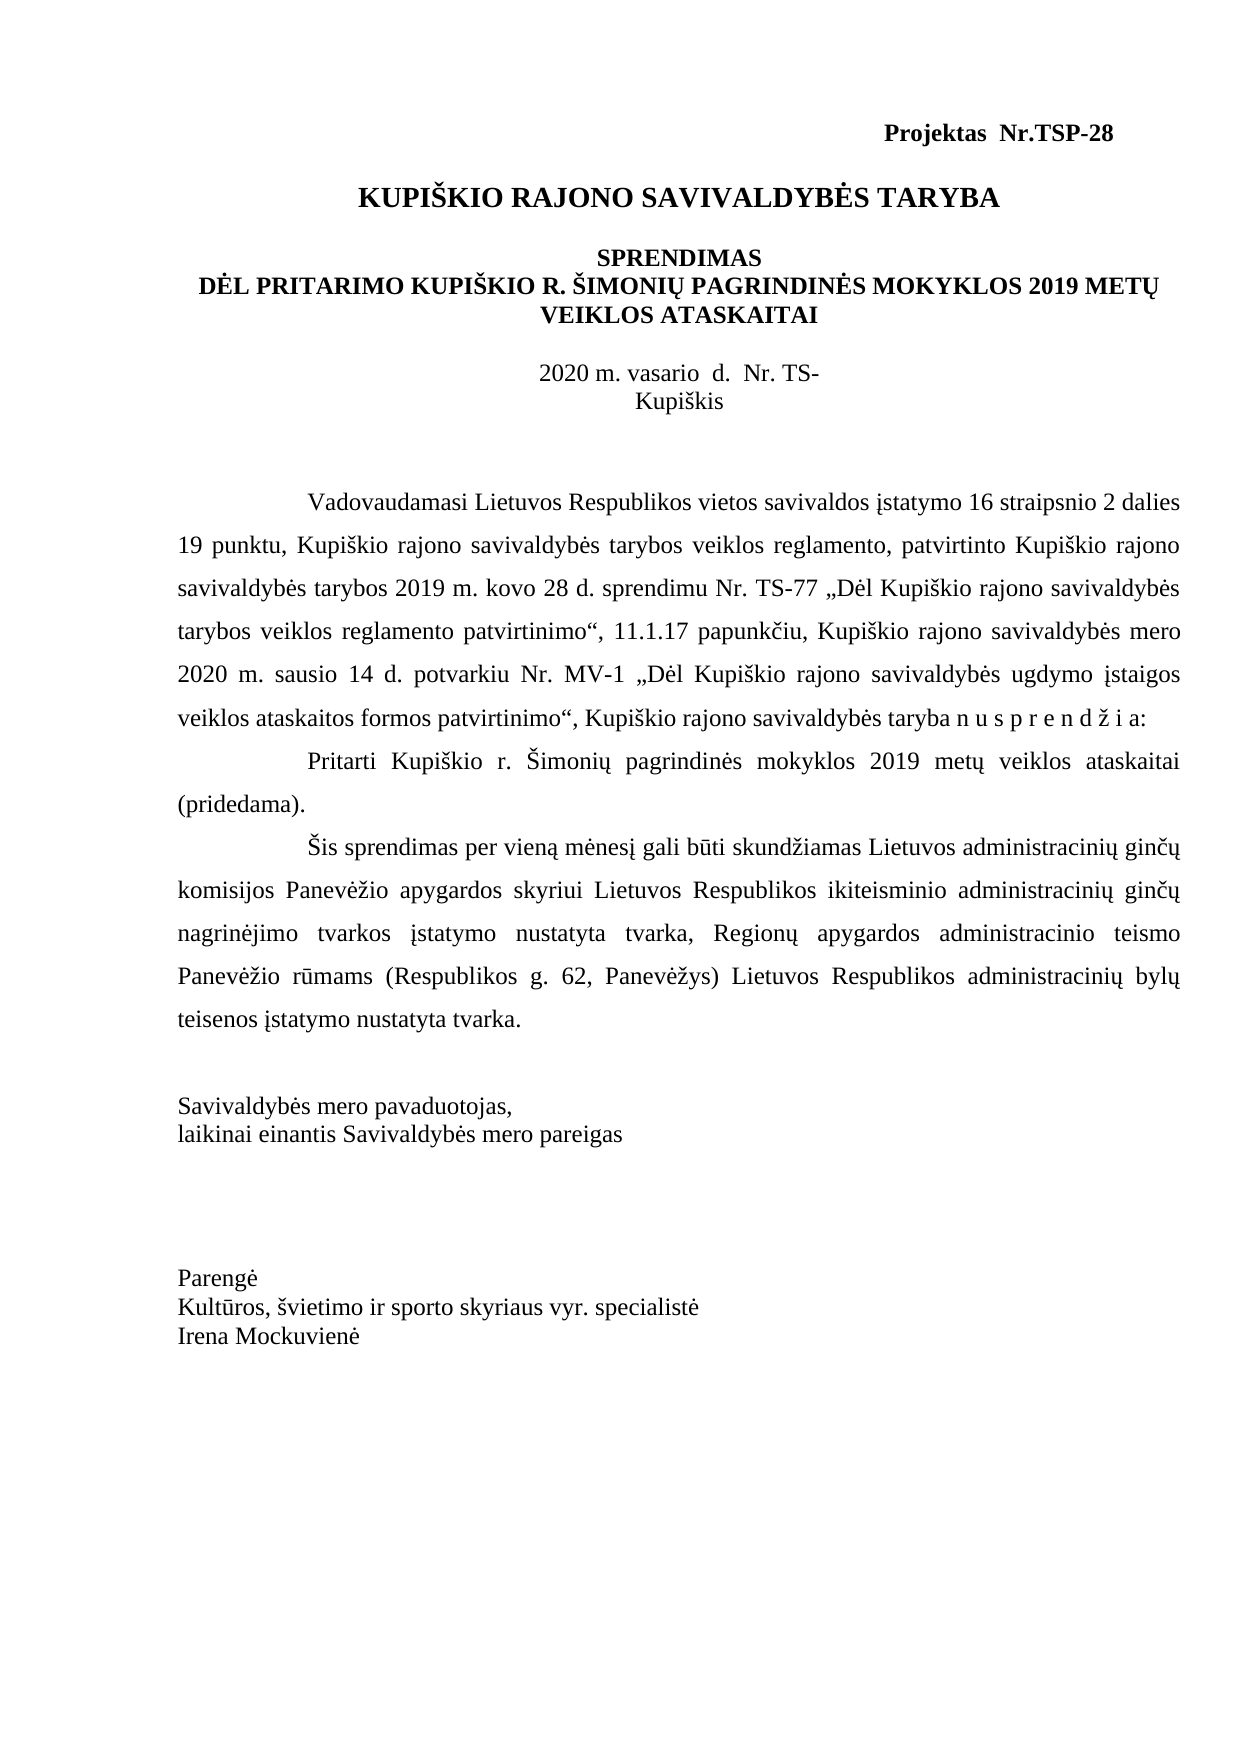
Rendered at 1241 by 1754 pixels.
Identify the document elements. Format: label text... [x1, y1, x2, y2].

text Pritarti Kupiškio r. Šimonių pagrindinės mokyklos 2019 metų veiklos ataskaitai (pridedama). [177, 746, 1181, 818]
text Savivaldybės mero pavaduotojas, [177, 1091, 1181, 1119]
text Vadovaudamasi Lietuvos Respublikos vietos savivaldos įstatymo 16 straipsnio 2 dalies 19 punktu, Kupiškio rajono savivaldybės tarybos veiklos reglamento, patvirtinto Kupiškio rajono savivaldybės tarybos 2019 m. kovo 28 d. sprendimu Nr. TS-77 „Dėl Kupiškio rajono savivaldybės tarybos veiklos reglamento patvirtinimo“, 11.1.17 papunkčiu, Kupiškio rajono savivaldybės mero 2020 m. sausio 14 d. potvarkiu Nr. MV-1 „Dėl Kupiškio rajono savivaldybės ugdymo įstaigos veiklos ataskaitos formos patvirtinimo“, Kupiškio rajono savivaldybės taryba n u s p r e n d ž i a: [177, 487, 1181, 731]
text DĖL PRITARIMO KUPIŠKIO R. šIMONIŲ PAGRINDINĖS MOKYKLOS 2019 metų veiklos ataskaitai [177, 271, 1181, 329]
text KUPIŠKIO RAJONO SAVIVALDYBĖS TARYBA [177, 180, 1181, 214]
text Irena Mockuvienė [177, 1321, 1181, 1349]
text Parengė [177, 1263, 1181, 1292]
text SPRENDIMAS [177, 243, 1181, 271]
text laikinai einantis Savivaldybės mero pareigas [177, 1119, 1181, 1177]
text Šis sprendimas per vieną mėnesį gali būti skundžiamas Lietuvos administracinių ginčų komisijos Panevėžio apygardos skyriui Lietuvos Respublikos ikiteisminio administracinių ginčų nagrinėjimo tvarkos įstatymo nustatyta tvarka, Regionų apygardos administracinio teismo Panevėžio rūmams (Respublikos g. 62, Panevėžys) Lietuvos Respublikos administracinių bylų teisenos įstatymo nustatyta tvarka. [177, 832, 1181, 1033]
text Kupiškis [177, 386, 1181, 415]
text 2020 m. vasario d. Nr. TS- [177, 358, 1181, 386]
text Projektas Nr.TSP-28 [177, 118, 1181, 147]
text Kultūros, švietimo ir sporto skyriaus vyr. specialistė [177, 1292, 1181, 1321]
